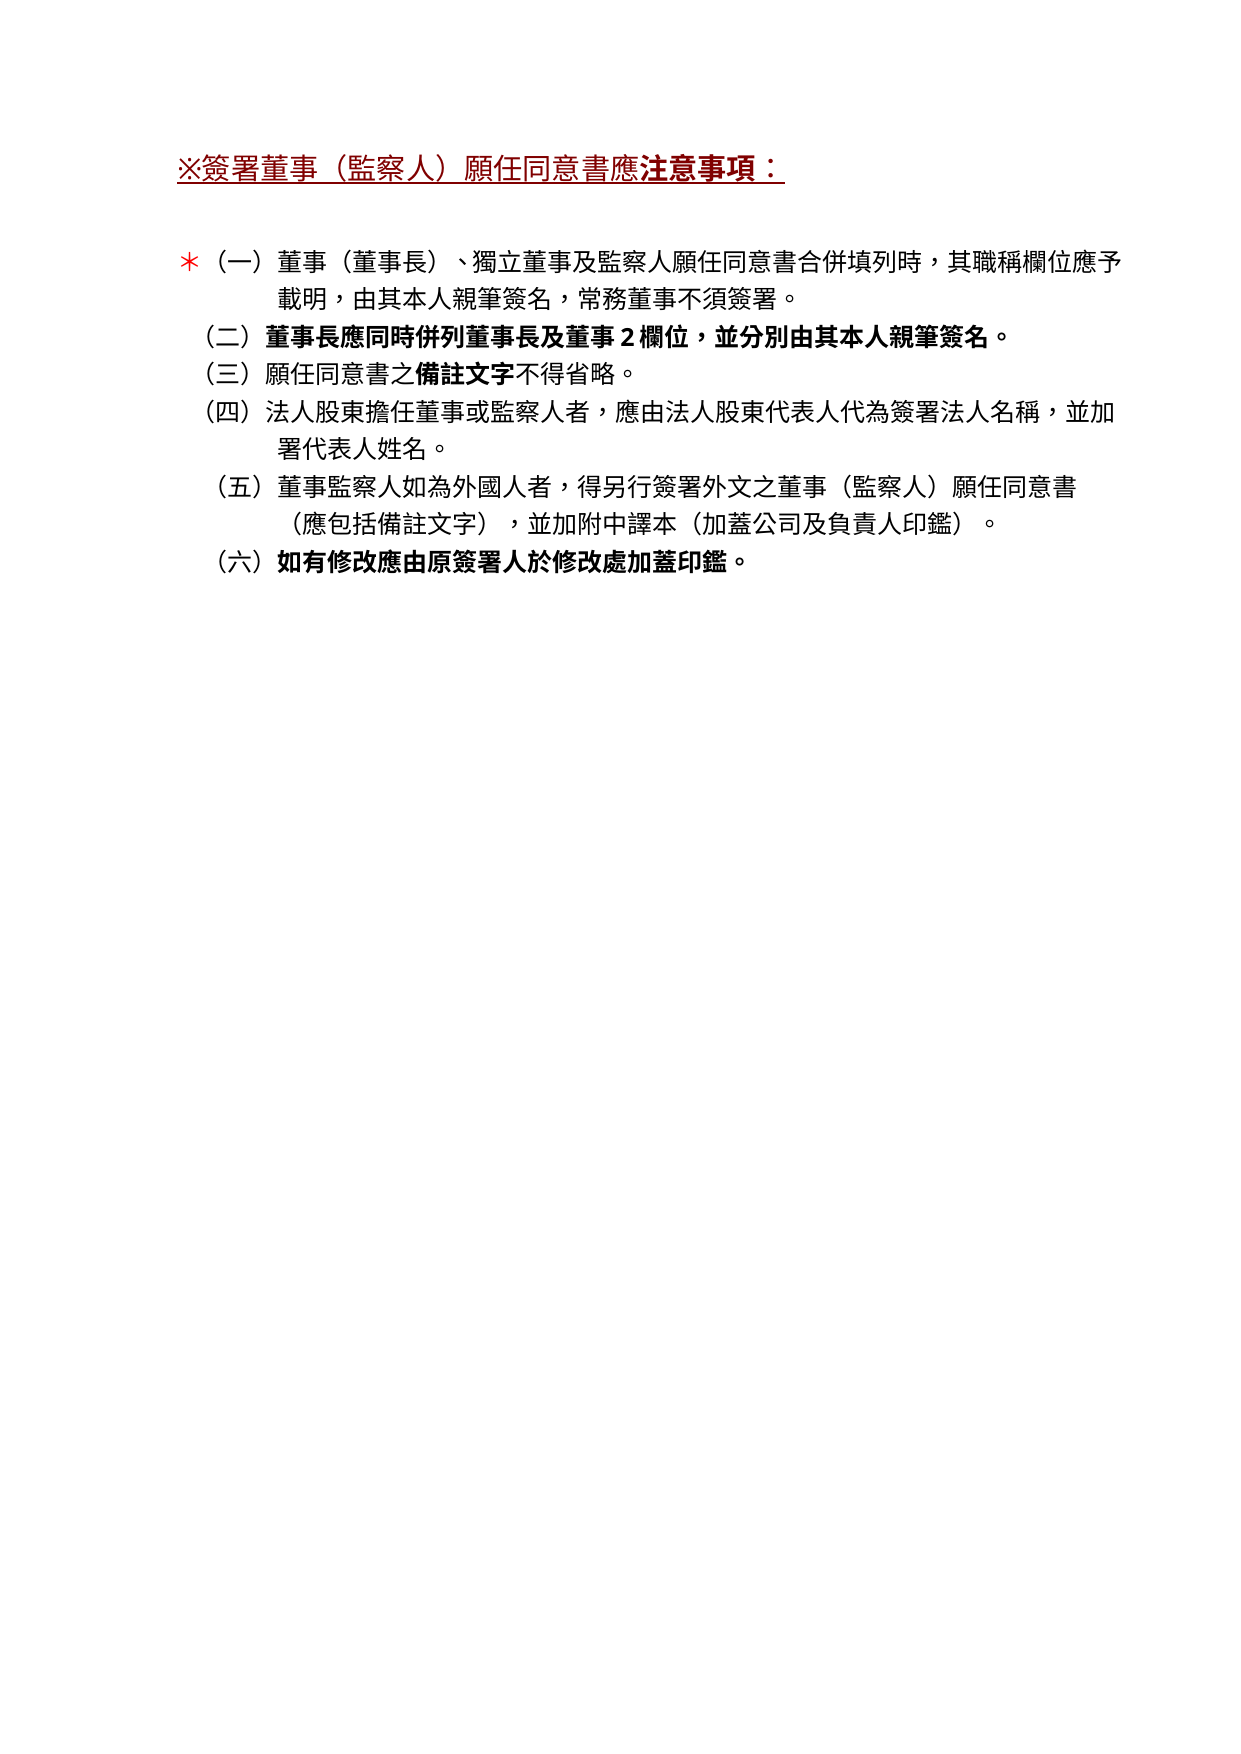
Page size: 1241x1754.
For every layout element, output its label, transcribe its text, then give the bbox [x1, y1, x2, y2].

text （六）如有修改應由原簽署人於修改處加蓋印鑑。 [202, 542, 1122, 579]
text （四）法人股東擔任董事或監察人者，應由法人股東代表人代為簽署法人名稱，並加署代表人姓名。 [177, 392, 1122, 467]
text ＊（一）董事（董事長）、獨立董事及監察人願任同意書合併填列時，其職稱欄位應予載明，由其本人親筆簽名，常務董事不須簽署。 [177, 242, 1122, 317]
text ※簽署董事（監察人）願任同意書應注意事項： [177, 129, 1122, 204]
text （二）董事長應同時併列董事長及董事2欄位，並分別由其本人親筆簽名。 [177, 317, 1122, 354]
text （三）願任同意書之備註文字不得省略。 [177, 354, 1122, 392]
text （五）董事監察人如為外國人者，得另行簽署外文之董事（監察人）願任同意書（應包括備註文字），並加附中譯本（加蓋公司及負責人印鑑）。 [202, 467, 1122, 542]
